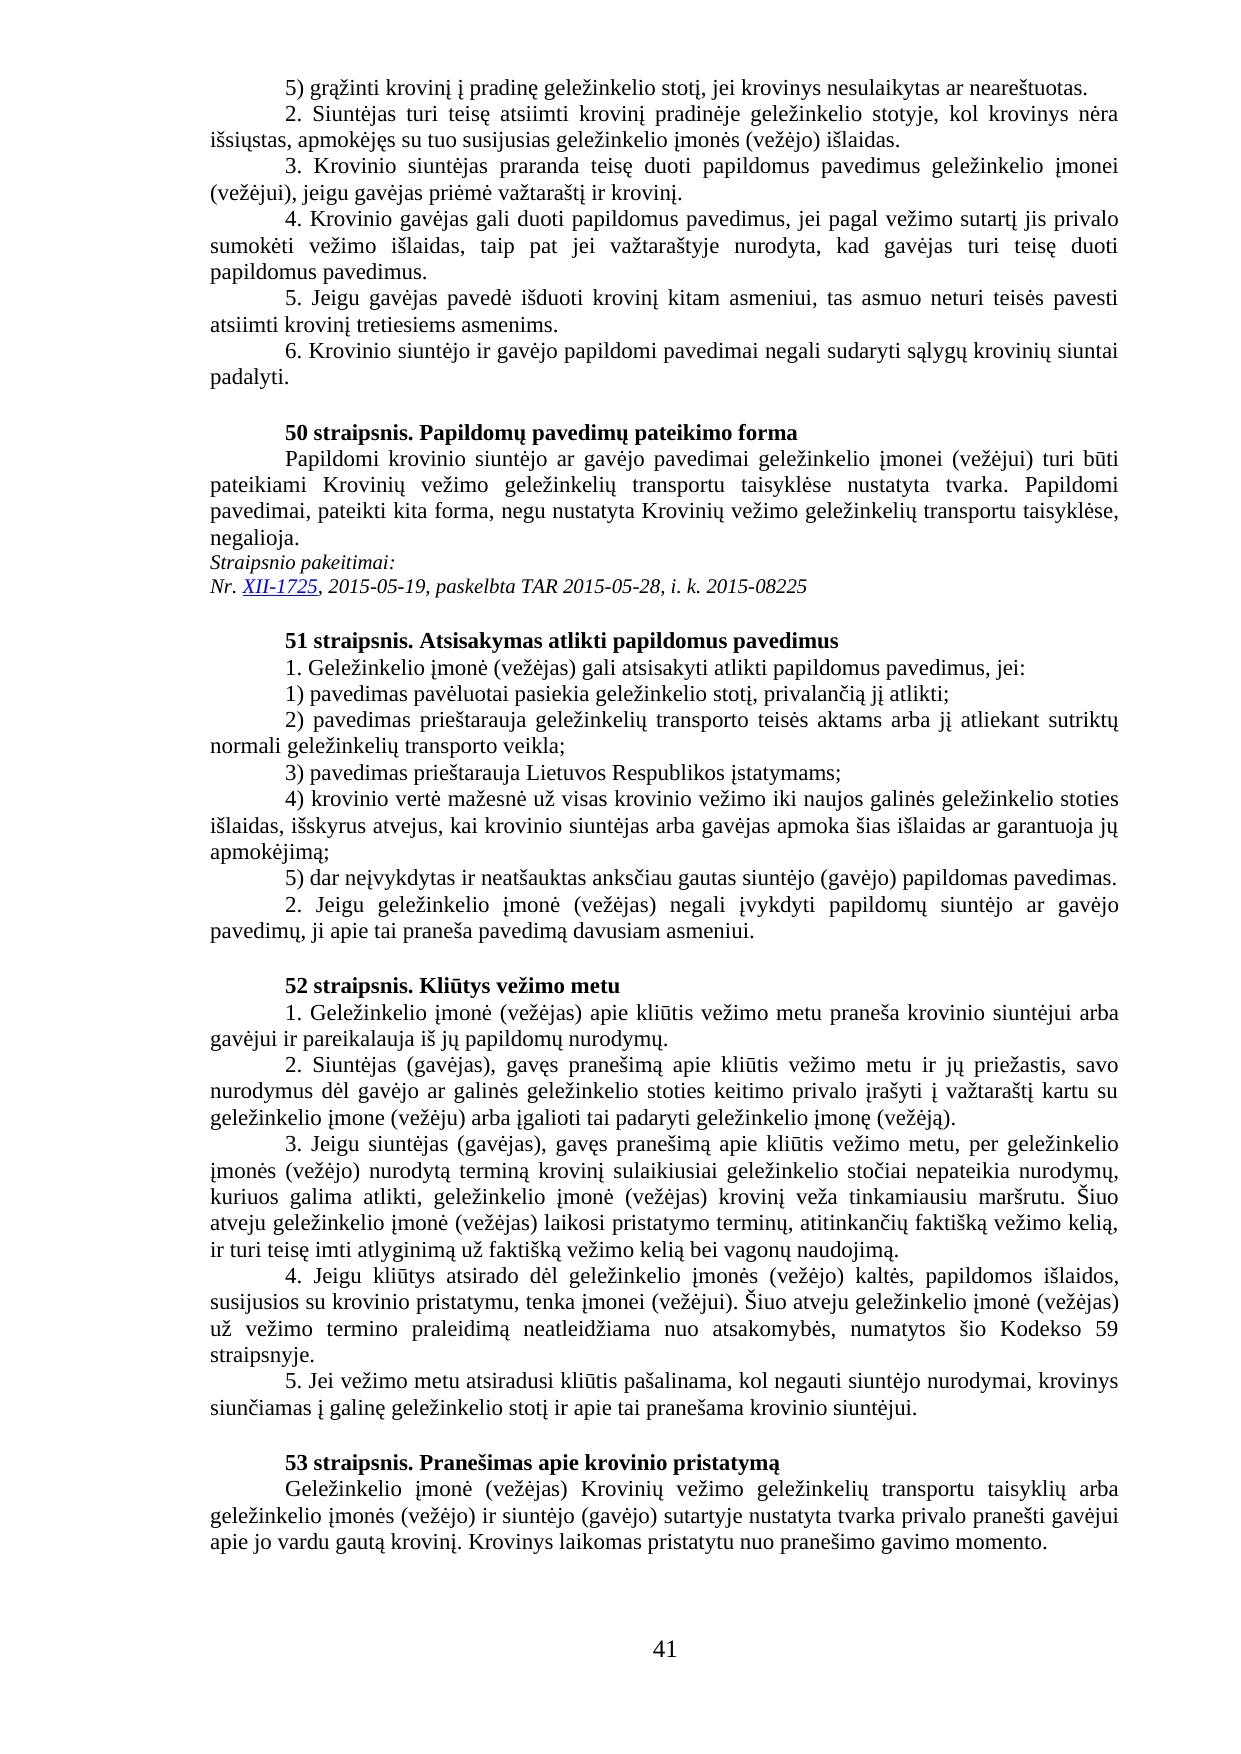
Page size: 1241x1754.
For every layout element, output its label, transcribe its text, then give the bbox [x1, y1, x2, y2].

text 2) pavedimas prieštarauja geležinkelių transporto teisės aktams arba jį atliekant sutriktų normali geležinkelių transporto veikla; [210, 706, 1120, 759]
text Geležinkelio įmonė (vežėjas) Krovinių vežimo geležinkelių transportu taisyklių arba geležinkelio įmonės (vežėjo) ir siuntėjo (gavėjo) sutartyje nustatyta tvarka privalo pranešti gavėjui apie jo vardu gautą krovinį. Krovinys laikomas pristatytu nuo pranešimo gavimo momento. [210, 1475, 1120, 1554]
subtitle 51 straipsnis. Atsisakymas atlikti papildomus pavedimus [210, 627, 1120, 653]
text 6. Krovinio siuntėjo ir gavėjo papildomi pavedimai negali sudaryti sąlygų krovinių siuntai padalyti. [210, 337, 1120, 390]
text Nr. XII-1725, 2015-05-19, paskelbta TAR 2015-05-28, i. k. 2015-08225 [210, 574, 1120, 598]
text 2. Jeigu geležinkelio įmonė (vežėjas) negali įvykdyti papildomų siuntėjo ar gavėjo pavedimų, ji apie tai praneša pavedimą davusiam asmeniui. [210, 891, 1120, 943]
text 5. Jei vežimo metu atsiradusi kliūtis pašalinama, kol negauti siuntėjo nurodymai, krovinys siunčiamas į galinę geležinkelio stotį ir apie tai pranešama krovinio siuntėjui. [210, 1367, 1120, 1420]
text 4) krovinio vertė mažesnė už visas krovinio vežimo iki naujos galinės geležinkelio stoties išlaidas, išskyrus atvejus, kai krovinio siuntėjas arba gavėjas apmoka šias išlaidas ar garantuoja jų apmokėjimą; [210, 785, 1120, 864]
text 3. Krovinio siuntėjas praranda teisę duoti papildomus pavedimus geležinkelio įmonei (vežėjui), jeigu gavėjas priėmė važtaraštį ir krovinį. [210, 153, 1120, 205]
text 4. Jeigu kliūtys atsirado dėl geležinkelio įmonės (vežėjo) kaltės, papildomos išlaidos, susijusios su krovinio pristatymu, tenka įmonei (vežėjui). Šiuo atveju geležinkelio įmonė (vežėjas) už vežimo termino praleidimą neatleidžiama nuo atsakomybės, numatytos šio Kodekso 59 straipsnyje. [210, 1262, 1120, 1367]
subtitle 52 straipsnis. Kliūtys vežimo metu [210, 972, 1120, 998]
text 5) dar neįvykdytas ir neatšauktas anksčiau gautas siuntėjo (gavėjo) papildomas pavedimas. [210, 864, 1120, 891]
text 1) pavedimas pavėluotai pasiekia geležinkelio stotį, privalančią jį atlikti; [210, 680, 1120, 706]
text 3) pavedimas prieštarauja Lietuvos Respublikos įstatymams; [210, 759, 1120, 785]
text 2. Siuntėjas turi teisę atsiimti krovinį pradinėje geležinkelio stotyje, kol krovinys nėra išsiųstas, apmokėjęs su tuo susijusias geležinkelio įmonės (vežėjo) išlaidas. [210, 100, 1120, 153]
text Papildomi krovinio siuntėjo ar gavėjo pavedimai geležinkelio įmonei (vežėjui) turi būti pateikiami Krovinių vežimo geležinkelių transportu taisyklėse nustatyta tvarka. Papildomi pavedimai, pateikti kita forma, negu nustatyta Krovinių vežimo geležinkelių transportu taisyklėse, negalioja. [210, 445, 1120, 550]
text 3. Jeigu siuntėjas (gavėjas), gavęs pranešimą apie kliūtis vežimo metu, per geležinkelio įmonės (vežėjo) nurodytą terminą krovinį sulaikiusiai geležinkelio stočiai nepateikia nurodymų, kuriuos galima atlikti, geležinkelio įmonė (vežėjas) krovinį veža tinkamiausiu maršrutu. Šiuo atveju geležinkelio įmonė (vežėjas) laikosi pristatymo terminų, atitinkančių faktišką vežimo kelią, ir turi teisę imti atlyginimą už faktišką vežimo kelią bei vagonų naudojimą. [210, 1130, 1120, 1262]
subtitle 53 straipsnis. Pranešimas apie krovinio pristatymą [210, 1449, 1120, 1475]
text 1. Geležinkelio įmonė (vežėjas) gali atsisakyti atlikti papildomus pavedimus, jei: [210, 653, 1120, 680]
text 2. Siuntėjas (gavėjas), gavęs pranešimą apie kliūtis vežimo metu ir jų priežastis, savo nurodymus dėl gavėjo ar galinės geležinkelio stoties keitimo privalo įrašyti į važtaraštį kartu su geležinkelio įmone (vežėju) arba įgalioti tai padaryti geležinkelio įmonę (vežėją). [210, 1051, 1120, 1130]
text 5. Jeigu gavėjas pavedė išduoti krovinį kitam asmeniui, tas asmuo neturi teisės pavesti atsiimti krovinį tretiesiems asmenims. [210, 284, 1120, 337]
text 50 straipsnis. Papildomų pavedimų pateikimo forma [210, 418, 1120, 445]
text Straipsnio pakeitimai: [210, 550, 1120, 574]
text 1. Geležinkelio įmonė (vežėjas) apie kliūtis vežimo metu praneša krovinio siuntėjui arba gavėjui ir pareikalauja iš jų papildomų nurodymų. [210, 998, 1120, 1051]
text 5) grąžinti krovinį į pradinę geležinkelio stotį, jei krovinys nesulaikytas ar neareštuotas. [210, 73, 1120, 100]
text 4. Krovinio gavėjas gali duoti papildomus pavedimus, jei pagal vežimo sutartį jis privalo sumokėti vežimo išlaidas, taip pat jei važtaraštyje nurodyta, kad gavėjas turi teisę duoti papildomus pavedimus. [210, 205, 1120, 284]
